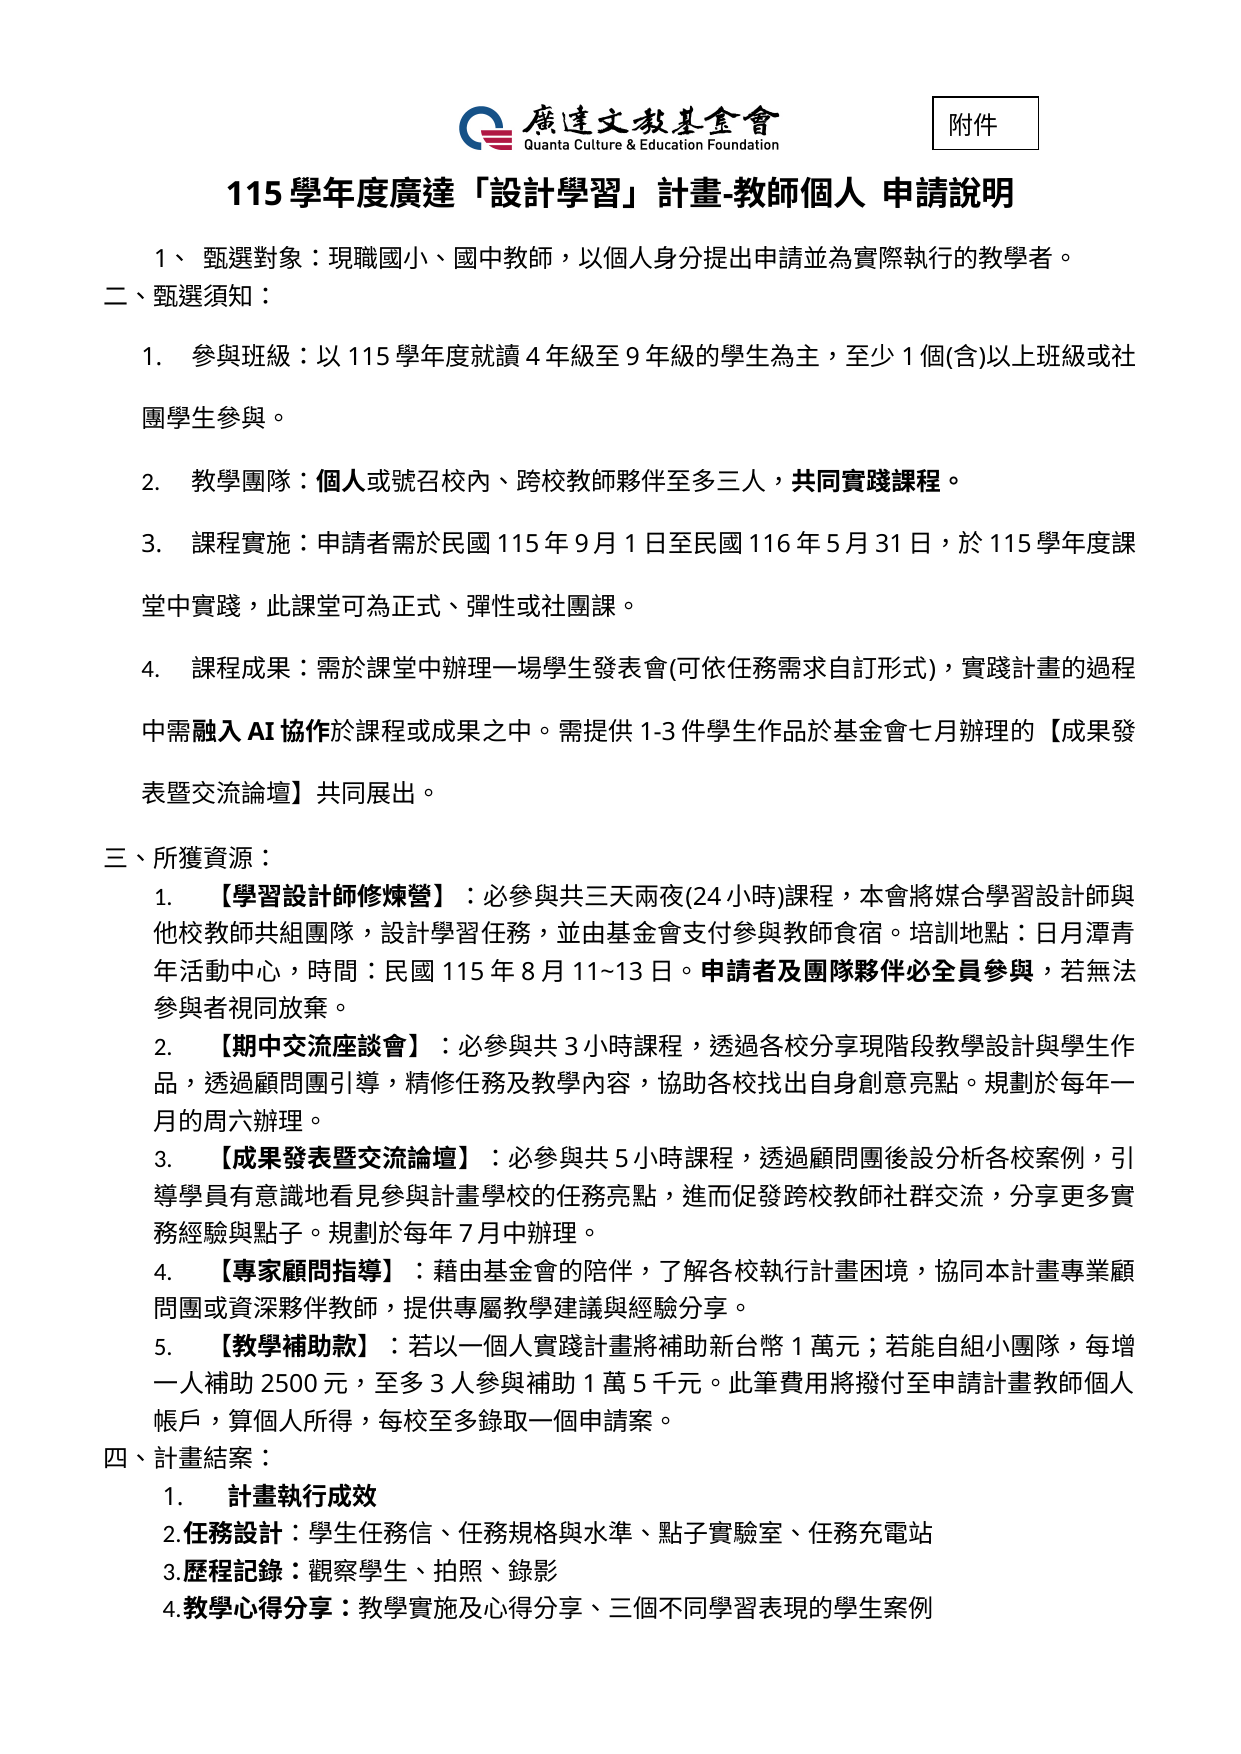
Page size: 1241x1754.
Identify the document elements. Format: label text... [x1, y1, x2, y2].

list 教學心得分享：教學實施及心得分享、三個不同學習表現的學生案例 [133, 1587, 1137, 1625]
list 教學團隊：個人或號召校內、跨校教師夥伴至多三人，共同實踐課程。 [141, 437, 1137, 500]
list 參與班級：以115學年度就讀4年級至9年級的學生為主，至少1個(含)以上班級或社團學生參與。 [141, 312, 1137, 437]
text 四、計畫結案： [103, 1437, 1137, 1475]
list 【專家顧問指導】：藉由基金會的陪伴，了解各校執行計畫困境，協同本計畫專業顧問團或資深夥伴教師，提供專屬教學建議與經驗分享。 [153, 1250, 1137, 1325]
list 課程實施：申請者需於民國115年9月1日至民國116年5月31日，於115學年度課堂中實踐，此課堂可為正式、彈性或社團課。 [141, 500, 1137, 625]
list 【成果發表暨交流論壇】：必參與共5小時課程，透過顧問團後設分析各校案例，引導學員有意識地看見參與計畫學校的任務亮點，進而促發跨校教師社群交流，分享更多實務經驗與點子。規劃於每年7月中辦理。 [153, 1137, 1137, 1250]
list 【期中交流座談會】：必參與共3小時課程，透過各校分享現階段教學設計與學生作品，透過顧問團引導，精修任務及教學內容，協助各校找出自身創意亮點。規劃於每年一月的周六辦理。 [153, 1025, 1137, 1137]
list 【學習設計師修煉營】：必參與共三天兩夜(24小時)課程，本會將媒合學習設計師與他校教師共組團隊，設計學習任務，並由基金會支付參與教師食宿。培訓地點：日月潭青年活動中心，時間：民國115年8月11~13日。申請者及團隊夥伴必全員參與，若無法參與者視同放棄。 [153, 875, 1137, 1025]
text 二、甄選須知： [103, 275, 1137, 312]
text 三、所獲資源： [103, 837, 1137, 875]
list 歷程記錄：觀察學生、拍照、錄影 [133, 1550, 1137, 1587]
list 甄選對象：現職國小、國中教師，以個人身分提出申請並為實際執行的教學者。 [153, 237, 1137, 275]
text 附件二 [948, 105, 1023, 141]
text 115學年度廣達「設計學習」計畫-教師個人 申請說明 [103, 175, 1137, 212]
list 課程成果：需於課堂中辦理一場學生發表會(可依任務需求自訂形式)，實踐計畫的過程中需融入AI協作於課程或成果之中。需提供1-3件學生作品於基金會七月辦理的【成果發表暨交流論壇】共同展出。 [141, 625, 1137, 812]
list 【教學補助款】：若以一個人實踐計畫將補助新台幣1萬元；若能自組小團隊，每增一人補助2500元，至多3人參與補助1萬5千元。此筆費用將撥付至申請計畫教師個人帳戶，算個人所得，每校至多錄取一個申請案。 [153, 1325, 1137, 1437]
list 計畫執行成效 [162, 1475, 1137, 1512]
list 任務設計：學生任務信、任務規格與水準、點子實驗室、任務充電站 [133, 1512, 1137, 1550]
